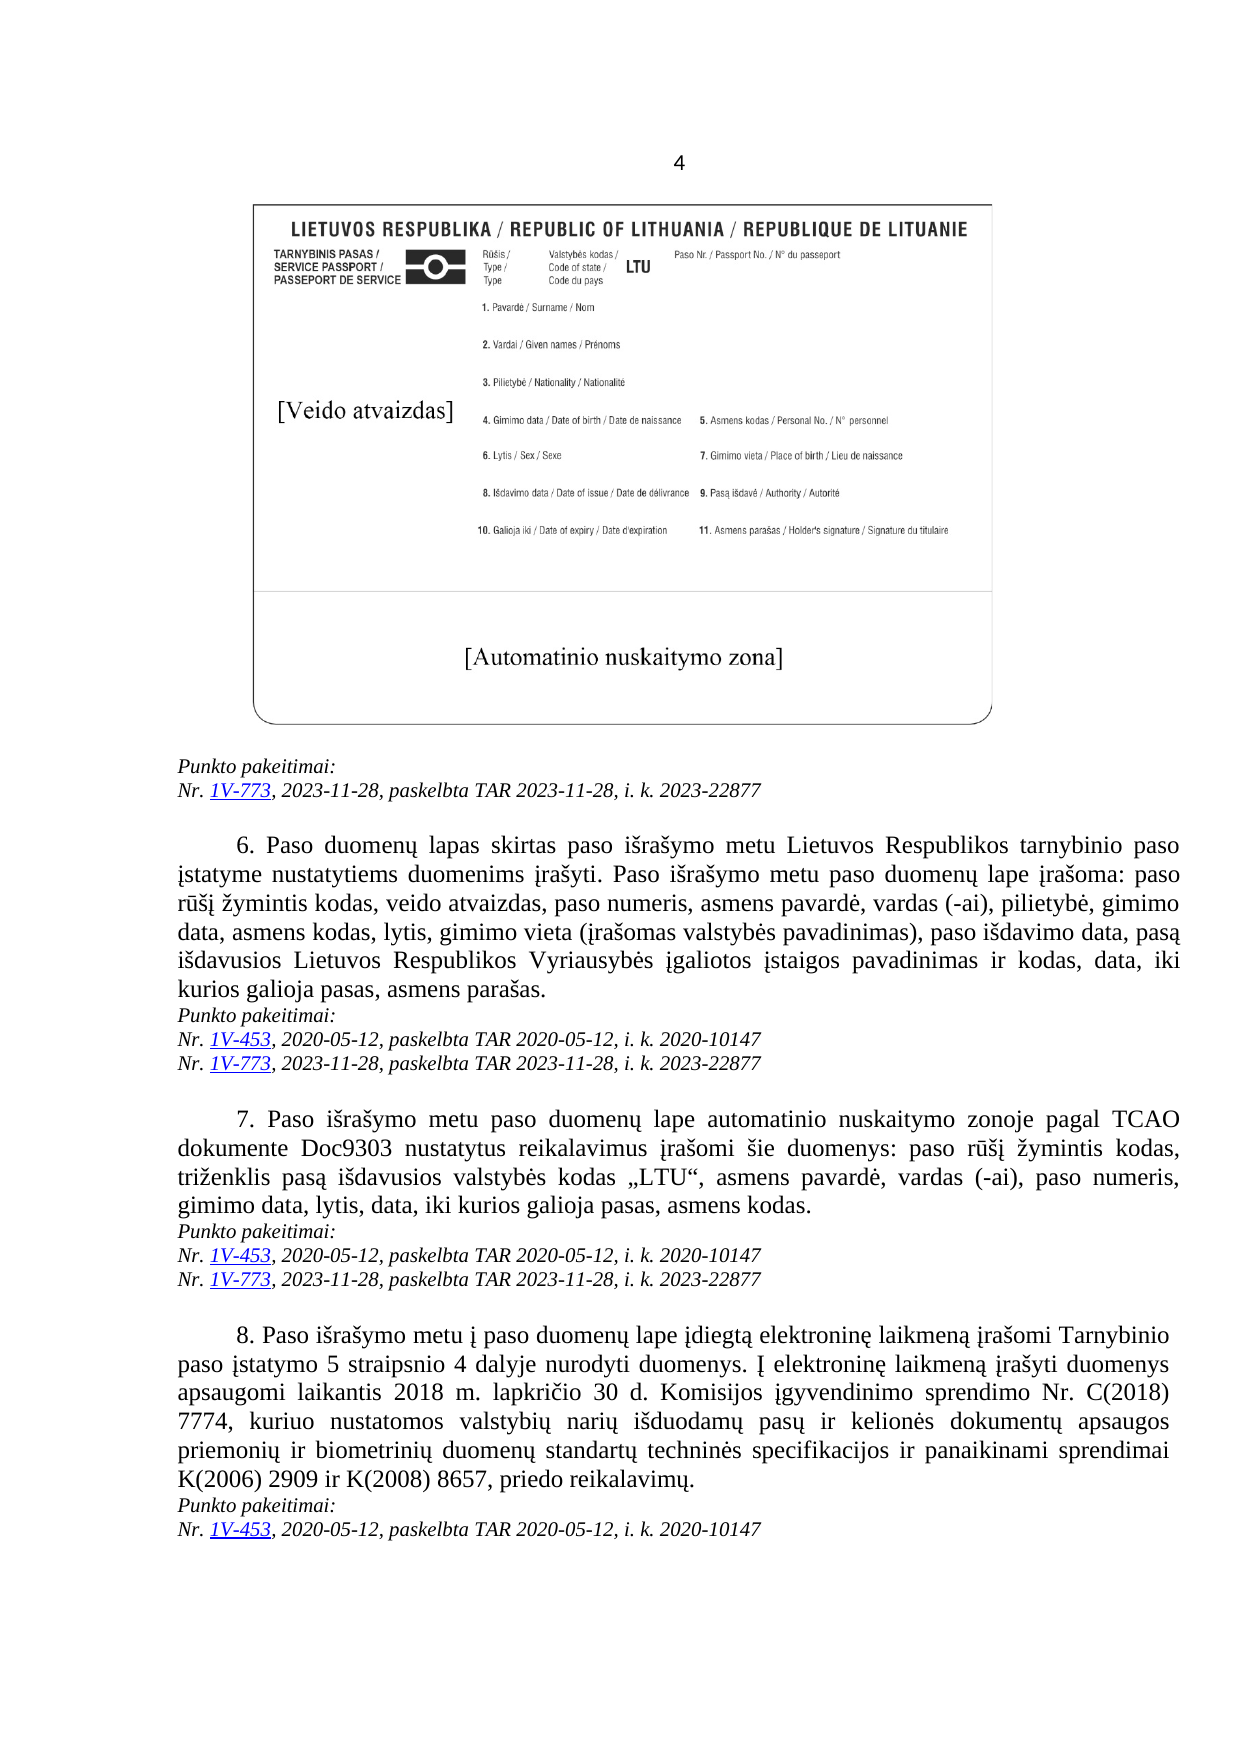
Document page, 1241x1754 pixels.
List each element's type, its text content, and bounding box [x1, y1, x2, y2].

text Nr. 1V-773, 2023-11-28, paskelbta TAR 2023-11-28, i. k. 2023-22877 [177, 778, 1181, 802]
text Nr. 1V-453, 2020-05-12, paskelbta TAR 2020-05-12, i. k. 2020-10147 [177, 1517, 1181, 1541]
text 6. Paso duomenų lapas skirtas paso išrašymo metu Lietuvos Respublikos tarnybinio paso įstatyme nustatytiems duomenims įrašyti. Paso išrašymo metu paso duomenų lape įrašoma: paso rūšį žymintis kodas, veido atvaizdas, paso numeris, asmens pavardė, vardas (-ai), pilietybė, gimimo data, asmens kodas, lytis, gimimo vieta (įrašomas valstybės pavadinimas), paso išdavimo data, pasą išdavusios Lietuvos Respublikos Vyriausybės įgaliotos įstaigos pavadinimas ir kodas, data, iki kurios galioja pasas, asmens parašas. [177, 831, 1181, 1003]
text 8. Paso išrašymo metu į paso duomenų lape įdiegtą elektroninę laikmeną įrašomi Tarnybinio paso įstatymo 5 straipsnio 4 dalyje nurodyti duomenys. Į elektroninę laikmeną įrašyti duomenys apsaugomi laikantis 2018 m. lapkričio 30 d. Komisijos įgyvendinimo sprendimo Nr. C(2018) 7774, kuriuo nustatomos valstybių narių išduodamų pasų ir kelionės dokumentų apsaugos priemonių ir biometrinių duomenų standartų techninės specifikacijos ir panaikinami sprendimai K(2006) 2909 ir K(2008) 8657, priedo reikalavimų. [177, 1320, 1171, 1492]
text Nr. 1V-773, 2023-11-28, paskelbta TAR 2023-11-28, i. k. 2023-22877 [177, 1051, 1181, 1075]
text Nr. 1V-773, 2023-11-28, paskelbta TAR 2023-11-28, i. k. 2023-22877 [177, 1267, 1181, 1291]
text Nr. 1V-453, 2020-05-12, paskelbta TAR 2020-05-12, i. k. 2020-10147 [177, 1027, 1181, 1051]
text Punkto pakeitimai: [177, 1219, 1181, 1243]
text Punkto pakeitimai: [177, 1003, 1181, 1027]
text Nr. 1V-453, 2020-05-12, paskelbta TAR 2020-05-12, i. k. 2020-10147 [177, 1243, 1181, 1267]
text Punkto pakeitimai: [177, 754, 1181, 778]
text 7. Paso išrašymo metu paso duomenų lape automatinio nuskaitymo zonoje pagal TCAO dokumente Doc9303 nustatytus reikalavimus įrašomi šie duomenys: paso rūšį žymintis kodas, triženklis pasą išdavusios valstybės kodas „LTU“, asmens pavardė, vardas (-ai), paso numeris, gimimo data, lytis, data, iki kurios galioja pasas, asmens kodas. [177, 1104, 1181, 1219]
text Punkto pakeitimai: [177, 1492, 1181, 1517]
